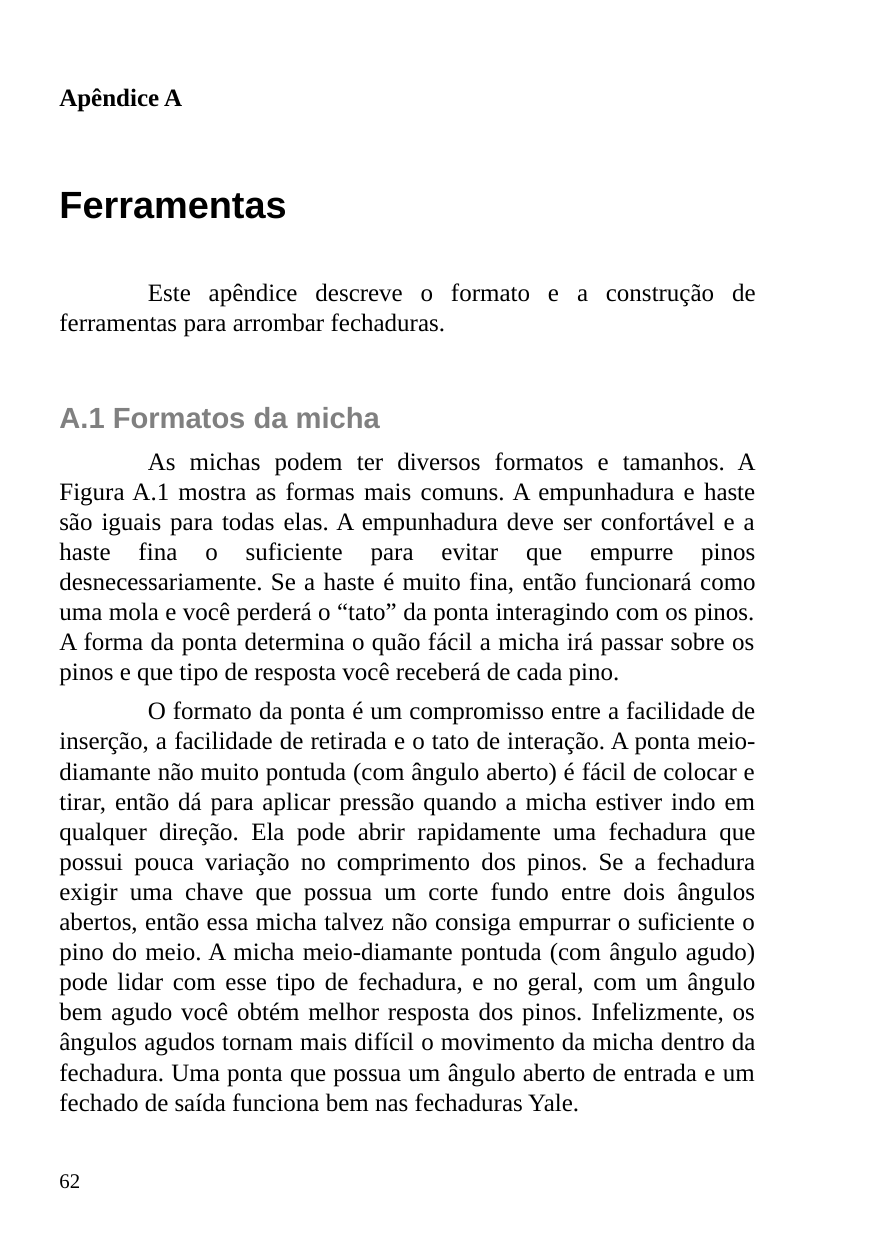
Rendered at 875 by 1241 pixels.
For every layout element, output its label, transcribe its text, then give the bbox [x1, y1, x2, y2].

text O formato da ponta é um compromisso entre a facilidade de inserção, a facilidade de retirada e o tato de interação. A ponta meio-diamante não muito pontuda (com ângulo aberto) é fácil de colocar e tirar, então dá para aplicar pressão quando a micha estiver indo em qualquer direção. Ela pode abrir rapidamente uma fechadura que possui pouca variação no comprimento dos pinos. Se a fechadura exigir uma chave que possua um corte fundo entre dois ângulos abertos, então essa micha talvez não consiga empurrar o suficiente o pino do meio. A micha meio-diamante pontuda (com ângulo agudo) pode lidar com esse tipo de fechadura, e no geral, com um ângulo bem agudo você obtém melhor resposta dos pinos. Infelizmente, os ângulos agudos tornam mais difícil o movimento da micha dentro da fechadura. Uma ponta que possua um ângulo aberto de entrada e um fechado de saída funciona bem nas fechaduras Yale. [59, 696, 756, 1116]
text Apêndice A [59, 83, 756, 111]
subtitle A.1 Formatos da micha [59, 401, 756, 434]
subtitle Ferramentas [59, 183, 756, 227]
text As michas podem ter diversos formatos e tamanhos. A Figura A.1 mostra as formas mais comuns. A empunhadura e haste são iguais para todas elas. A empunhadura deve ser confortável e a haste fina o suficiente para evitar que empurre pinos desnecessariamente. Se a haste é muito fina, então funcionará como uma mola e você perderá o “tato” da ponta interagindo com os pinos. A forma da ponta determina o quão fácil a micha irá passar sobre os pinos e que tipo de resposta você receberá de cada pino. [59, 447, 756, 686]
text Este apêndice descreve o formato e a construção de ferramentas para arrombar fechaduras. [59, 278, 756, 337]
